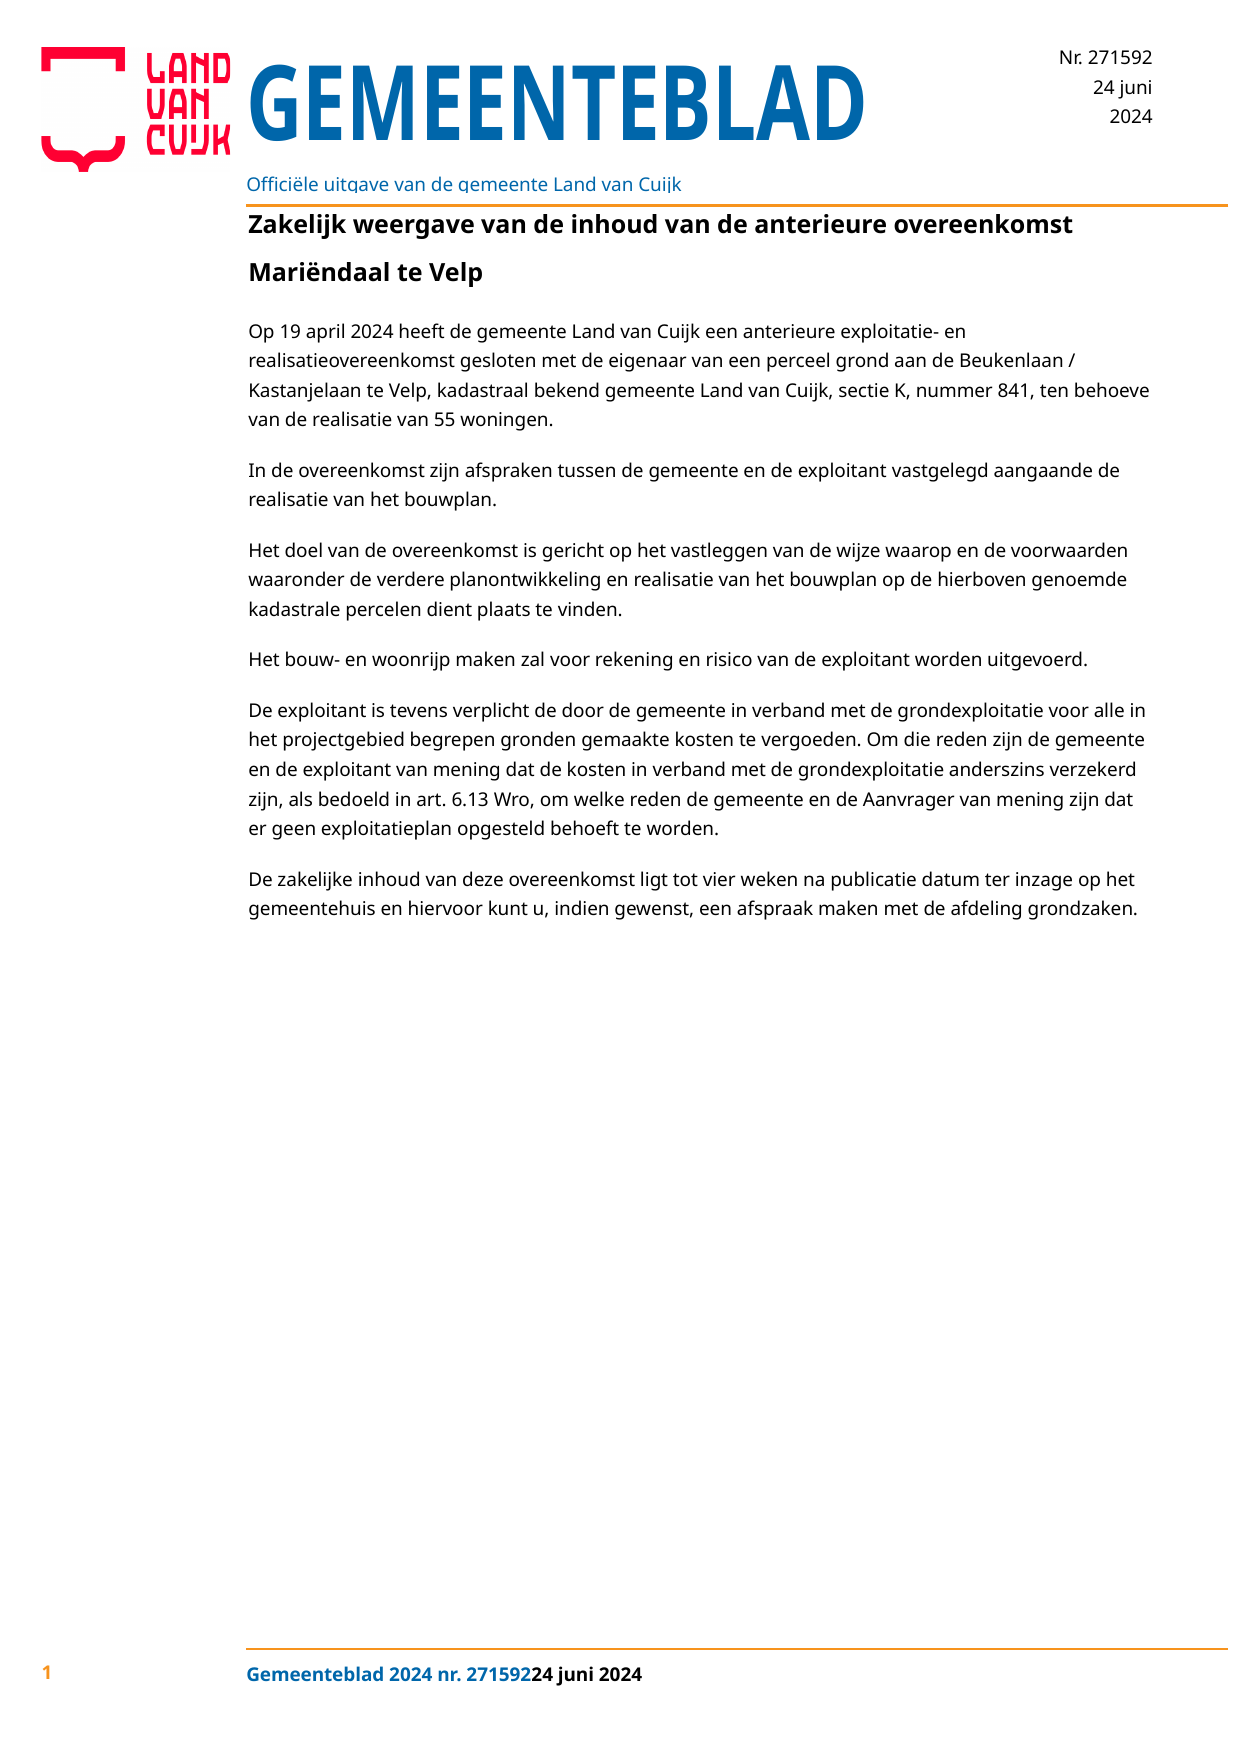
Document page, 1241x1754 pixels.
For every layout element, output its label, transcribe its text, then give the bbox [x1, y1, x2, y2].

text Het bouw- en woonrijp maken zal voor rekening en risico van de exploitant worden uitgevoerd. [248, 647, 1152, 672]
text In de overeenkomst zijn afspraken tussen de gemeente en de exploitant vastgelegd aangaande de realisatie van het bouwplan. [248, 457, 1152, 512]
text De zakelijke inhoud van deze overeenkomst ligt tot vier weken na publicatie datum ter inzage op het gemeentehuis en hiervoor kunt u, indien gewenst, een afspraak maken met de afdeling grondzaken. [248, 866, 1152, 921]
text Zakelijk weergave van de inhoud van de anterieure overeenkomst Mariëndaal te Velp [248, 207, 1152, 288]
text Het doel van de overeenkomst is gericht op het vastleggen van de wijze waarop en de voorwaarden waaronder de verdere planontwikkeling en realisatie van het bouwplan op de hierboven genoemde kadastrale percelen dient plaats te vinden. [248, 537, 1152, 622]
text De exploitant is tevens verplicht de door de gemeente in verband met de grondexploitatie voor alle in het projectgebied begrepen gronden gemaakte kosten te vergoeden. Om die reden zijn de gemeente en de exploitant van mening dat de kosten in verband met de grondexploitatie anderszins verzekerd zijn, als bedoeld in art. 6.13 Wro, om welke reden de gemeente en de Aanvrager van mening zijn dat er geen exploitatieplan opgesteld behoeft te worden. [248, 697, 1152, 841]
picture [41, 47, 231, 172]
text Op 19 april 2024 heeft de gemeente Land van Cuijk een anterieure exploitatie- en realisatieovereenkomst gesloten met de eigenaar van een perceel grond aan de Beukenlaan / Kastanjelaan te Velp, kadastraal bekend gemeente Land van Cuijk, sectie K, nummer 841, ten behoeve van de realisatie van 55 woningen. [248, 318, 1152, 432]
